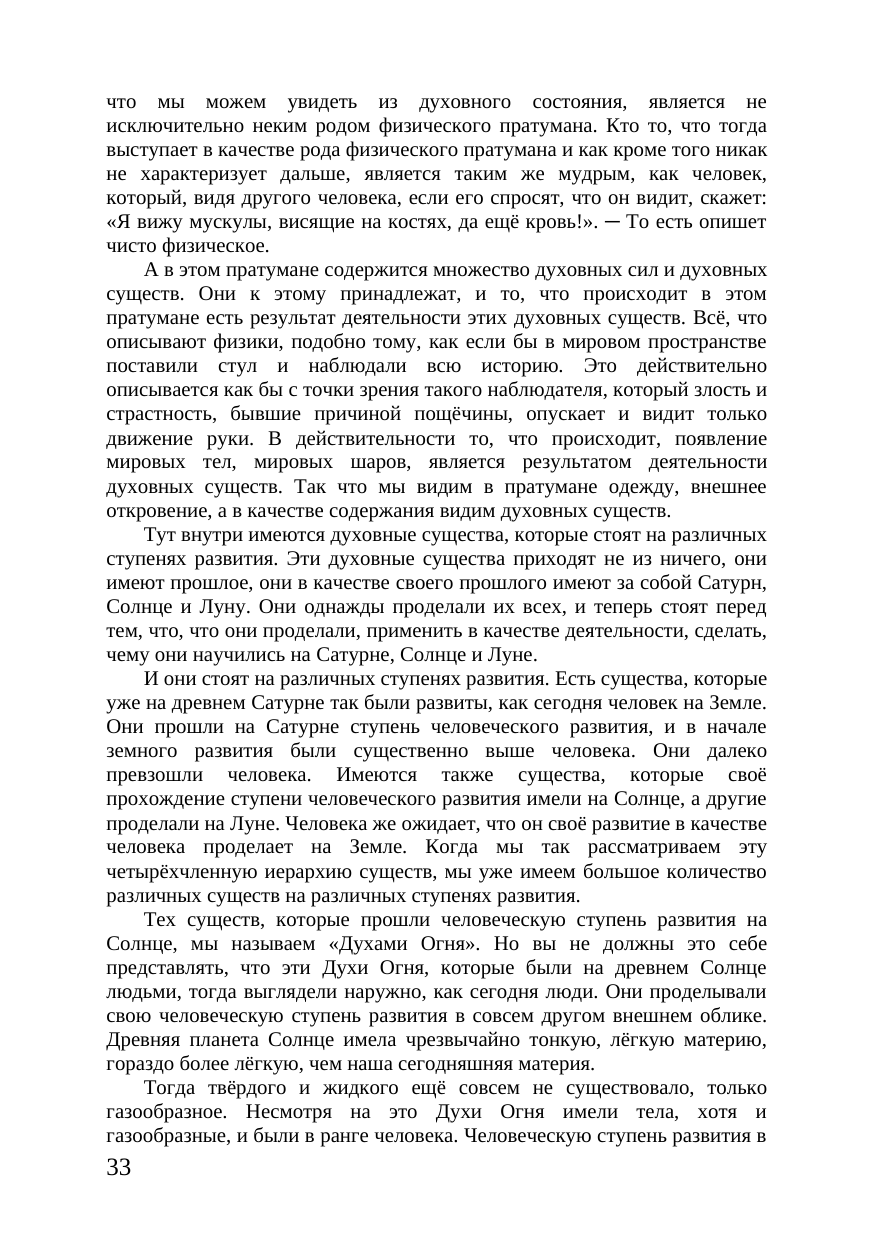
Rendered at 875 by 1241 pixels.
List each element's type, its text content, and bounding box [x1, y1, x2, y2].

text что мы можем увидеть из духовного состояния, является не исключительно неким родом физического пратумана. Кто то, что тогда выступает в качестве рода физического пратумана и как кроме того никак не характеризует дальше, является таким же мудрым, как человек, который, видя другого человека, если его спросят, что он видит, скажет: «Я вижу мускулы, висящие на костях, да ещё кровь!». ─ То есть опишет чисто физическое. [106, 88, 768, 257]
text И они стоят на различных ступенях развития. Есть существа, которые уже на древнем Сатурне так были развиты, как сегодня человек на Земле. Они прошли на Сатурне ступень человеческого развития, и в начале земного развития были существенно выше человека. Они далеко превзошли человека. Имеются также существа, которые своё прохождение ступени человеческого развития имели на Солнце, а другие проделали на Луне. Человека же ожидает, что он своё развитие в качестве человека проделает на Земле. Когда мы так рассматриваем эту четырёхчленную иерархию существ, мы уже имеем большое количество различных существ на различных ступенях развития. [106, 666, 768, 907]
text Тех существ, которые прошли человеческую ступень развития на Солнце, мы называем «Духами Огня». Но вы не должны это себе представлять, что эти Духи Огня, которые были на древнем Солнце людьми, тогда выглядели наружно, как сегодня люди. Они проделывали свою человеческую ступень развития в совсем другом внешнем облике. Древняя планета Солнце имела чрезвычайно тонкую, лёгкую материю, гораздо более лёгкую, чем наша сегодняшняя материя. [106, 907, 768, 1075]
text Тут внутри имеются духовные существа, которые стоят на различных ступенях развития. Эти духовные существа приходят не из ничего, они имеют прошлое, они в качестве своего прошлого имеют за собой Сатурн, Солнце и Луну. Они однажды проделали их всех, и теперь стоят перед тем, что, что они проделали, применить в качестве деятельности, сделать, чему они научились на Сатурне, Солнце и Луне. [106, 522, 768, 666]
text А в этом пратумане содержится множество духовных сил и духовных существ. Они к этому принадлежат, и то, что происходит в этом пратумане есть результат деятельности этих духовных существ. Всё, что описывают физики, подобно тому, как если бы в мировом пространстве поставили стул и наблюдали всю историю. Это действительно описывается как бы с точки зрения такого наблюдателя, который злость и страстность, бывшие причиной пощёчины, опускает и видит только движение руки. В действительности то, что происходит, появление мировых тел, мировых шаров, является результатом деятельности духовных существ. Так что мы видим в пратумане одежду, внешнее откровение, а в качестве содержания видим духовных существ. [106, 257, 768, 522]
text Тогда твёрдого и жидкого ещё совсем не существовало, только газообразное. Несмотря на это Духи Огня имели тела, хотя и газообразные, и были в ранге человека. Человеческую ступень развития в [106, 1075, 768, 1147]
